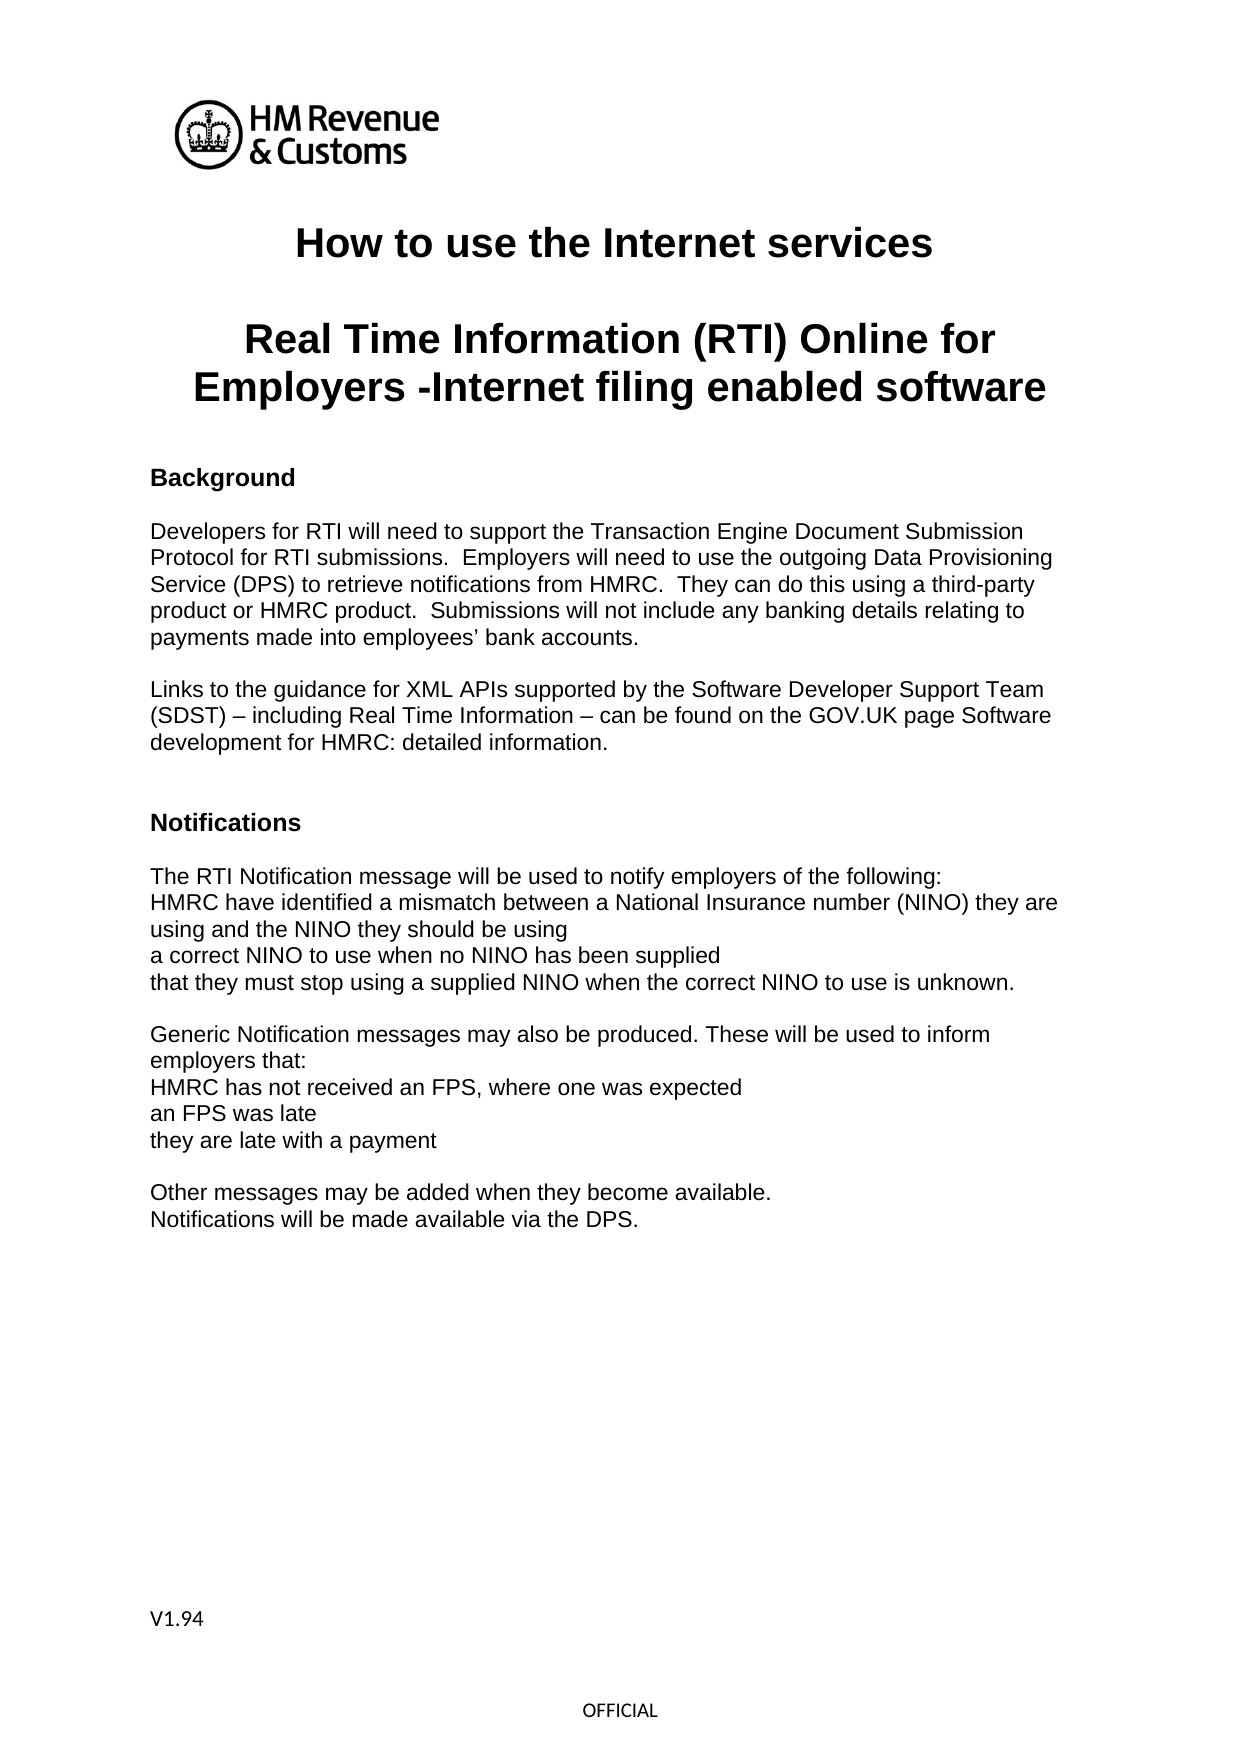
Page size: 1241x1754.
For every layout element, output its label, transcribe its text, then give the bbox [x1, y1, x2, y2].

subtitle Background [150, 463, 1090, 492]
text Generic Notification messages may also be produced. These will be used to inform employers that: [150, 1021, 1090, 1074]
text Links to the guidance for XML APIs supported by the Software Developer Support Team (SDST) – including Real Time Information – can be found on the GOV.UK page Software development for HMRC: detailed information. [150, 676, 1090, 755]
text The RTI Notification message will be used to notify employers of the following: [150, 863, 1090, 889]
text HMRC has not received an FPS, where one was expected [150, 1074, 1090, 1100]
text they are late with a payment [150, 1127, 1090, 1153]
text Notifications will be made available via the DPS. [150, 1206, 1090, 1232]
subtitle Notifications [150, 808, 1090, 837]
text HMRC have identified a mismatch between a National Insurance number (NINO) they are using and the NINO they should be using [150, 889, 1090, 942]
text an FPS was late [150, 1100, 1090, 1127]
text Developers for RTI will need to support the Transaction Engine Document Submission Protocol for RTI submissions. Employers will need to use the outgoing Data Provisioning Service (DPS) to retrieve notifications from HMRC. They can do this using a third-party product or HMRC product. Submissions will not include any banking details relating to payments made into employees’ bank accounts. [150, 518, 1090, 650]
subtitle Real Time Information (RTI) Online for Employers -Internet filing enabled software [150, 314, 1090, 410]
text Other messages may be added when they become available. [150, 1179, 1090, 1206]
text that they must stop using a supplied NINO when the correct NINO to use is unknown. [150, 968, 1090, 995]
subtitle How to use the Internet services [150, 218, 1090, 266]
text a correct NINO to use when no NINO has been supplied [150, 942, 1090, 968]
